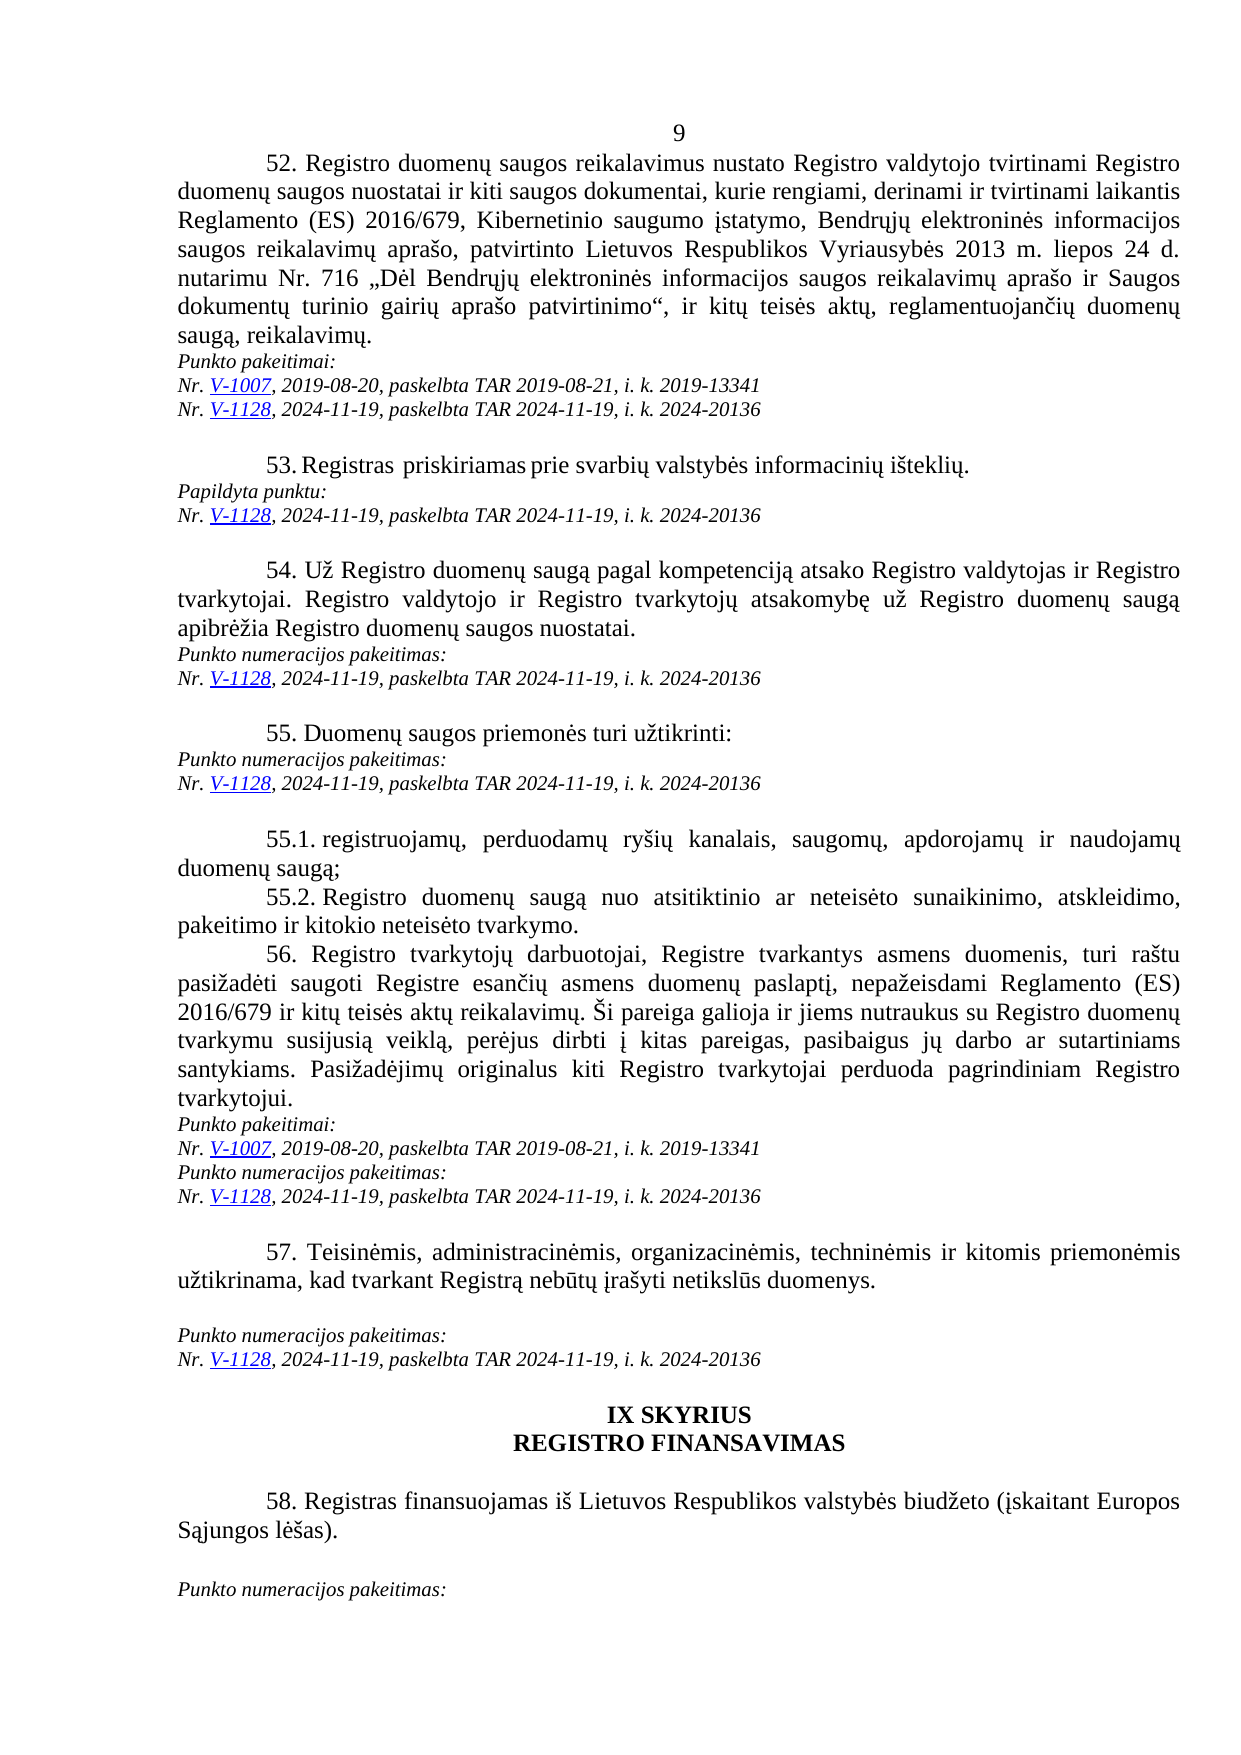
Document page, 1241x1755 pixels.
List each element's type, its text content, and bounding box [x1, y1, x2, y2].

text 56. Registro tvarkytojų darbuotojai, Registre tvarkantys asmens duomenis, turi raštu pasižadėti saugoti Registre esančių asmens duomenų paslaptį, nepažeisdami Reglamento (ES) 2016/679 ir kitų teisės aktų reikalavimų. Ši pareiga galioja ir jiems nutraukus su Registro duomenų tvarkymu susijusią veiklą, perėjus dirbti į kitas pareigas, pasibaigus jų darbo ar sutartiniams santykiams. Pasižadėjimų originalus kiti Registro tvarkytojai perduoda pagrindiniam Registro tvarkytojui. [177, 939, 1181, 1112]
text Punkto numeracijos pakeitimas: [177, 642, 1181, 666]
text Punkto numeracijos pakeitimas: [177, 1160, 1181, 1184]
text Nr. V-1007, 2019-08-20, paskelbta TAR 2019-08-21, i. k. 2019-13341 [177, 1136, 1181, 1160]
text 52. Registro duomenų saugos reikalavimus nustato Registro valdytojo tvirtinami Registro duomenų saugos nuostatai ir kiti saugos dokumentai, kurie rengiami, derinami ir tvirtinami laikantis Reglamento (ES) 2016/679, Kibernetinio saugumo įstatymo, Bendrųjų elektroninės informacijos saugos reikalavimų aprašo, patvirtinto Lietuvos Respublikos Vyriausybės 2013 m. liepos 24 d. nutarimu Nr. 716 „Dėl Bendrųjų elektroninės informacijos saugos reikalavimų aprašo ir Saugos dokumentų turinio gairių aprašo patvirtinimo“, ir kitų teisės aktų, reglamentuojančių duomenų saugą, reikalavimų. [177, 148, 1181, 349]
text 53. Registras priskiriamas prie svarbių valstybės informacinių išteklių. [177, 450, 1181, 478]
text Nr. V-1128, 2024-11-19, paskelbta TAR 2024-11-19, i. k. 2024-20136 [177, 666, 1181, 690]
text Punkto numeracijos pakeitimas: [177, 747, 1181, 771]
text Nr. V-1128, 2024-11-19, paskelbta TAR 2024-11-19, i. k. 2024-20136 [177, 1184, 1181, 1208]
text Punkto pakeitimai: [177, 349, 1181, 373]
text Punkto numeracijos pakeitimas: [177, 1577, 1181, 1601]
text Punkto numeracijos pakeitimas: [177, 1323, 1181, 1347]
text 58. Registras finansuojamas iš Lietuvos Respublikos valstybės biudžeto (įskaitant Europos Sąjungos lėšas). [177, 1486, 1181, 1543]
text Nr. V-1128, 2024-11-19, paskelbta TAR 2024-11-19, i. k. 2024-20136 [177, 503, 1181, 527]
text Punkto pakeitimai: [177, 1112, 1181, 1136]
text 55.1. registruojamų, perduodamų ryšių kanalais, saugomų, apdorojamų ir naudojamų duomenų saugą; [177, 824, 1181, 882]
text REGISTRO FINANSAVIMAS [177, 1428, 1181, 1457]
text 55. Duomenų saugos priemonės turi užtikrinti: [177, 718, 1181, 747]
text Nr. V-1128, 2024-11-19, paskelbta TAR 2024-11-19, i. k. 2024-20136 [177, 1347, 1181, 1371]
text 54. Už Registro duomenų saugą pagal kompetenciją atsako Registro valdytojas ir Registro tvarkytojai. Registro valdytojo ir Registro tvarkytojų atsakomybę už Registro duomenų saugą apibrėžia Registro duomenų saugos nuostatai. [177, 555, 1181, 642]
text Nr. V-1128, 2024-11-19, paskelbta TAR 2024-11-19, i. k. 2024-20136 [177, 771, 1181, 795]
text 57. Teisinėmis, administracinėmis, organizacinėmis, techninėmis ir kitomis priemonėmis užtikrinama, kad tvarkant Registrą nebūtų įrašyti netikslūs duomenys. [177, 1237, 1181, 1294]
text Nr. V-1128, 2024-11-19, paskelbta TAR 2024-11-19, i. k. 2024-20136 [177, 397, 1181, 421]
text Papildyta punktu: [177, 478, 1181, 503]
text 55.2. Registro duomenų saugą nuo atsitiktinio ar neteisėto sunaikinimo, atskleidimo, pakeitimo ir kitokio neteisėto tvarkymo. [177, 882, 1181, 939]
text IX SKYRIUS [177, 1400, 1181, 1428]
text Nr. V-1007, 2019-08-20, paskelbta TAR 2019-08-21, i. k. 2019-13341 [177, 373, 1181, 397]
